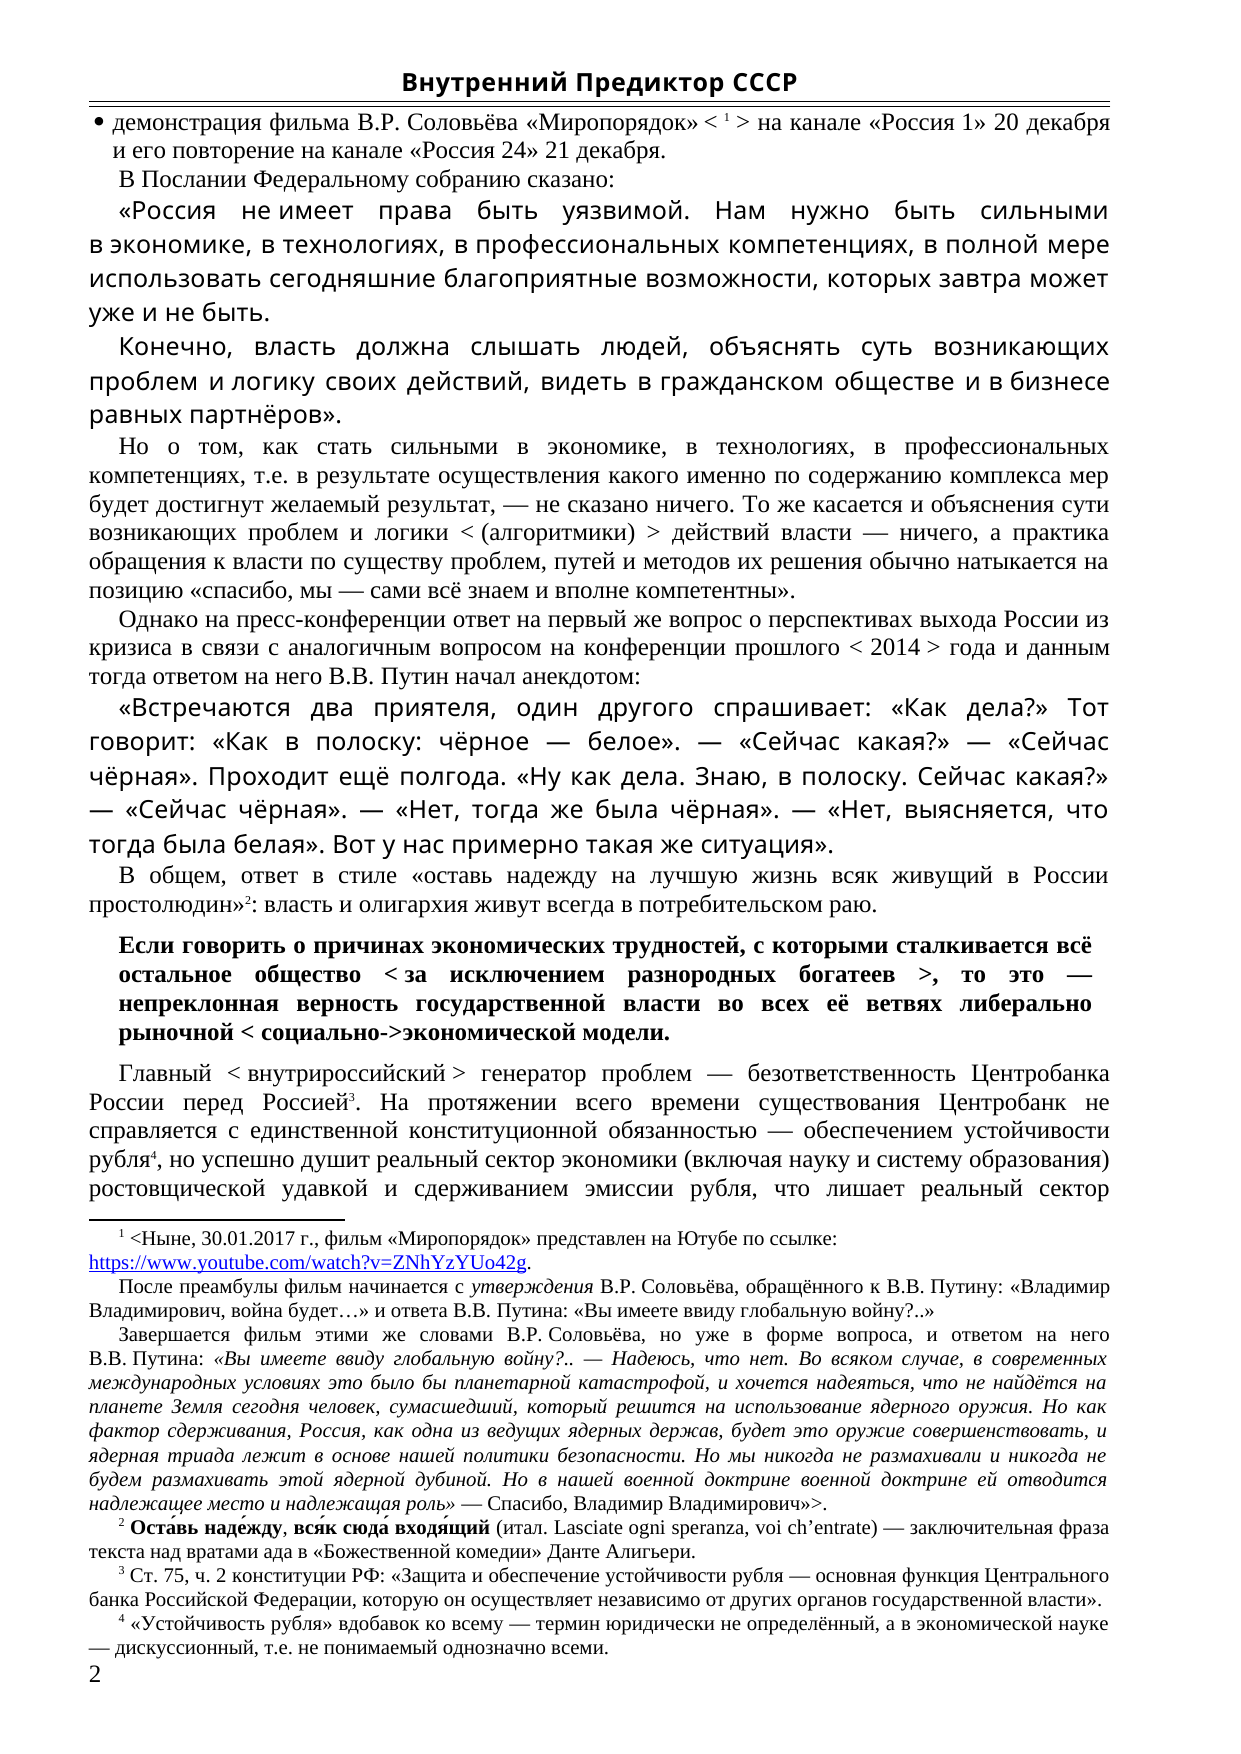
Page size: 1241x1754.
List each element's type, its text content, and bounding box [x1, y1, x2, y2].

text Оста́вь наде́жду, вся́к сюда́ входя́щий (итал. Lasciate ogni speranza, voi ch’entrate) — заключительная фраза текста над вратами ада в «Божественной комедии» Данте Алигьери. [89, 1515, 1110, 1563]
text В общем, ответ в стиле «оставь надежду на лучшую жизнь всяк живущий в России простолюдин»: власть и олигархия живут всегда в потребительском раю. [89, 860, 1110, 918]
text Но о том, как стать сильными в экономике, в технологиях, в профессиональных компетенциях, т.е. в результате осуществления какого именно по содержанию комплекса мер будет достигнут желаемый результат, — не сказано ничего. То же касается и объяснения сути возникающих проблем и логики < (алгоритмики) > действий власти — ничего, а практика обращения к власти по существу проблем, путей и методов их решения обычно натыкается на позицию «спасибо, мы — сами всё знаем и вполне компетентны». [89, 431, 1110, 604]
text Конечно, власть должна слышать людей, объяснять суть возникающих проблем и логику своих действий, видеть в гражданском обществе и в бизнесе равных партнёров». [89, 329, 1110, 431]
text Ст. 75, ч. 2 конституции РФ: «Защита и обеспечение устойчивости рубля — основная функция Центрального банка Российской Федерации, которую он осуществляет независимо от других органов государственной власти». [89, 1563, 1110, 1611]
text «Устойчивость рубля» вдобавок ко всему — термин юридически не определённый, а в экономической науке — дискуссионный, т.е. не понимаемый однозначно всеми. [89, 1611, 1110, 1659]
text Если говорить о причинах экономических трудностей, с которыми сталкивается всё остальное общество < за исключением разнородных богатеев >, то это — непреклонная верность государственной власти во всех её ветвях либерально рыночной < социально->экономической модели. [118, 930, 1093, 1045]
list <Ныне, 30.01.2017 г., фильм «Миропорядок» представлен на Ютубе по ссылке: https://www.youtube.com/watch?v=ZNhYzYUo42g. [89, 1226, 1110, 1274]
text Однако на пресс-конференции ответ на первый же вопрос о перспективах выхода России из кризиса в связи с аналогичным вопросом на конференции прошлого < 2014 > года и данным тогда ответом на него В.В. Путин начал анекдотом: [89, 604, 1110, 690]
text «Россия не имеет права быть уязвимой. Нам нужно быть сильными в экономике, в технологиях, в профессиональных компетенциях, в полной мере использовать сегодняшние благоприятные возможности, которых завтра может уже и не быть. [89, 193, 1110, 329]
list Завершается фильм этими же словами В.Р. Соловьёва, но уже в форме вопроса, и ответом на него В.В. Путина: «Вы имеете ввиду глобальную войну?.. — Надеюсь, что нет. Во всяком случае, в современных международных условиях это было бы планетарной катастрофой, и хочется надеяться, что не найдётся на планете Земля сегодня человек, сумасшедший, который решится на использование ядерного оружия. Но как фактор сдерживания, Россия, как одна из ведущих ядерных держав, будет это оружие совершенствовать, и ядерная триада лежит в основе нашей политики безопасности. Но мы никогда не размахивали и никогда не будем размахивать этой ядерной дубиной. Но в нашей военной доктрине военной доктрине ей отводится надлежащее место и надлежащая роль» — Спасибо, Владимир Владимирович»>. [89, 1322, 1110, 1515]
list После преамбулы фильм начинается с утверждения В.Р. Соловьёва, обращённого к В.В. Путину: «Владимир Владимирович, война будет…» и ответа В.В. Путина: «Вы имеете ввиду глобальную войну?..» [89, 1274, 1110, 1322]
text «Встречаются два приятеля, один другого спрашивает: «Как дела?» Тот говорит: «Как в полоску: чёрное — белое». — «Сейчас какая?» — «Сейчас чёрная». Проходит ещё полгода. «Ну как дела. Знаю, в полоску. Сейчас какая?» — «Сейчас чёрная». — «Нет, тогда же была чёрная». — «Нет, выясняется, что тогда была белая». Вот у нас примерно такая же ситуация». [89, 690, 1110, 860]
text В Послании Федеральному собранию сказано: [89, 164, 1110, 193]
text Главный < внутрироссийский > генератор проблем — безответственность Центробанка России перед Россией. На протяжении всего времени существования Центробанк не справляется с единственной конституционной обязанностью — обеспечением устойчивости рубля, но успешно душит реальный сектор экономики (включая науку и систему образования) ростовщической удавкой и сдерживанием эмиссии рубля, что лишает реальный сектор [89, 1058, 1110, 1202]
list демонстрация фильма В.Р. Соловьёва «Миропорядок» < > на канале «Россия 1» 20 декабря и его повторение на канале «Россия 24» 21 декабря. [94, 107, 1110, 164]
